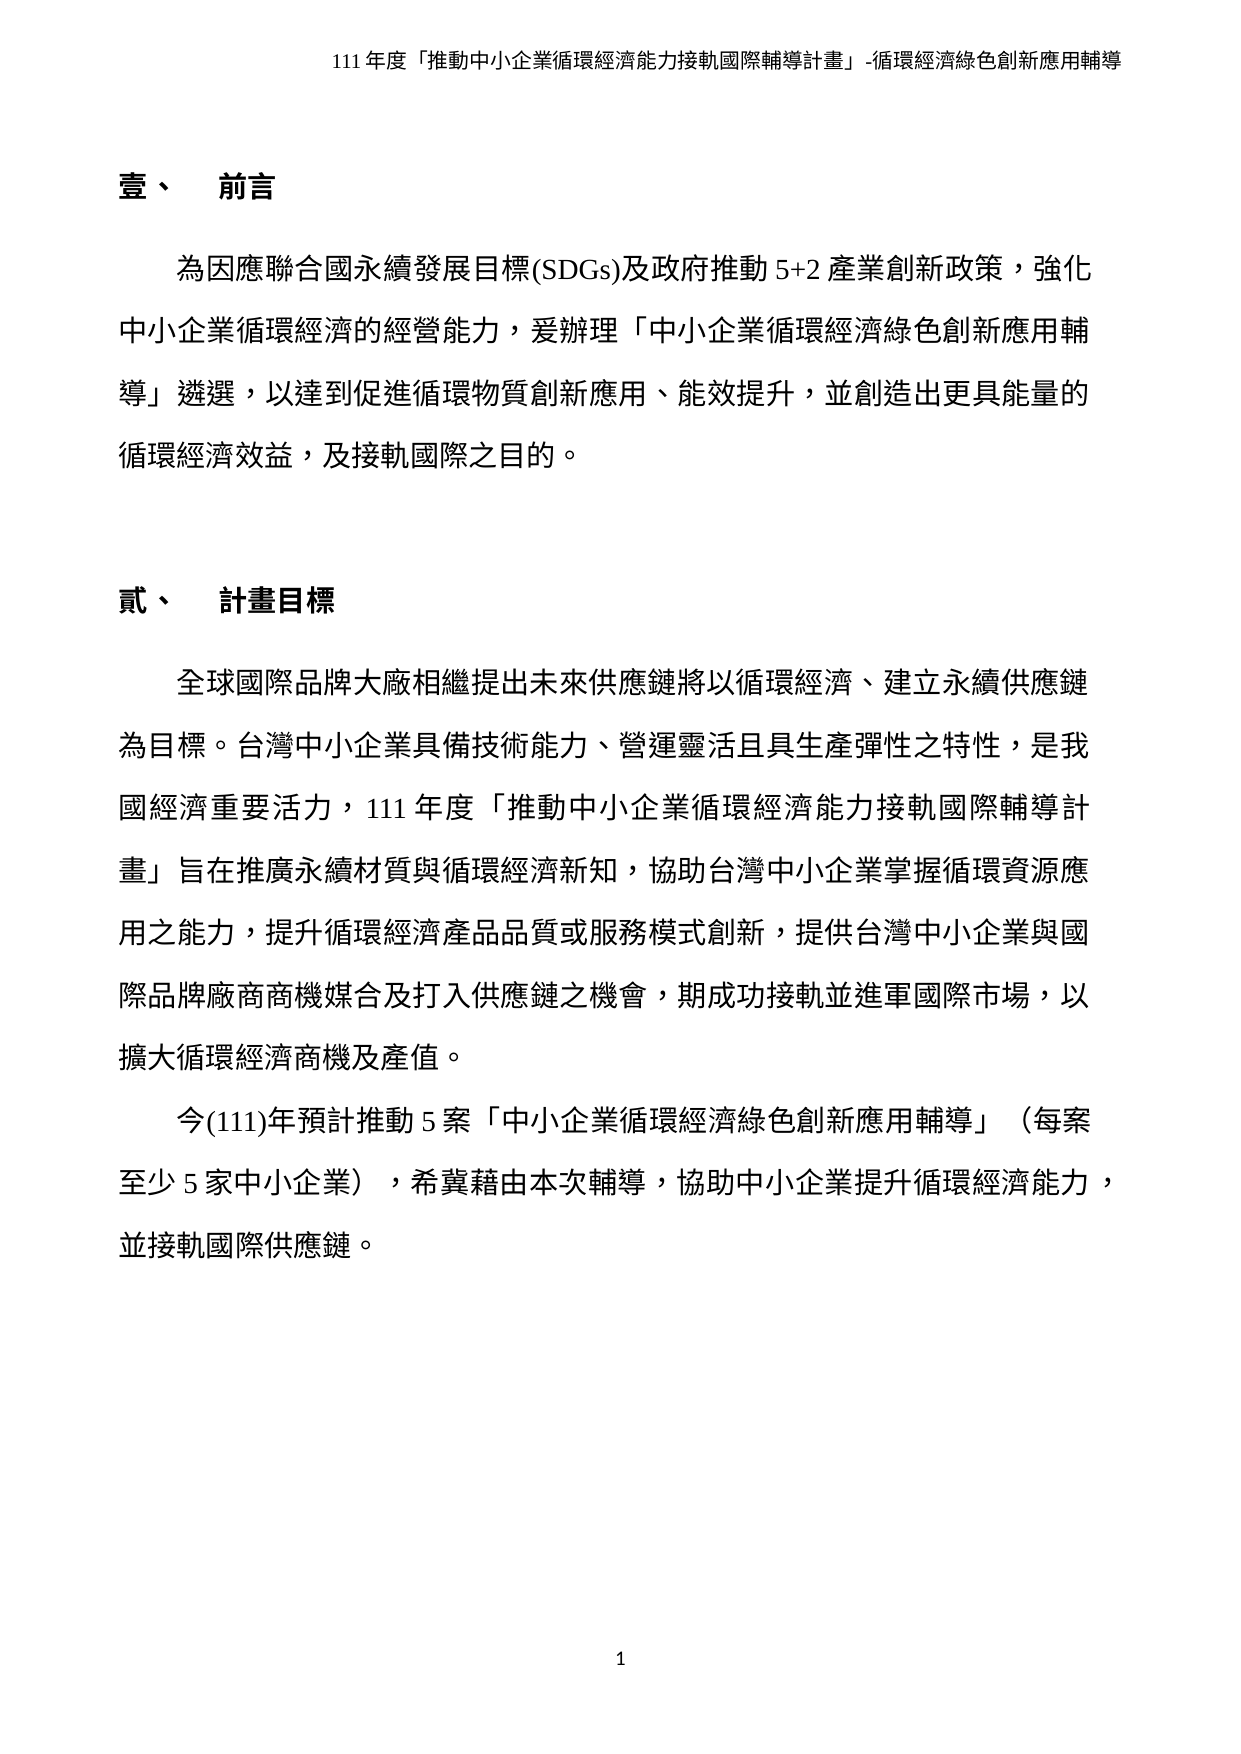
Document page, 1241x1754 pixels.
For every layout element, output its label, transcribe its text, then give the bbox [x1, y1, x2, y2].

text 今(111)年預計推動5案「中小企業循環經濟綠色創新應用輔導」（每案至少5家中小企業），希冀藉由本次輔導，協助中小企業提升循環經濟能力，並接軌國際供應鏈。 [118, 1077, 1093, 1264]
list 前言 [118, 143, 1122, 205]
list 計畫目標 [118, 557, 1122, 620]
text 全球國際品牌大廠相繼提出未來供應鏈將以循環經濟、建立永續供應鏈為目標。台灣中小企業具備技術能力、營運靈活且具生產彈性之特性，是我國經濟重要活力，111年度「推動中小企業循環經濟能力接軌國際輔導計畫」旨在推廣永續材質與循環經濟新知，協助台灣中小企業掌握循環資源應用之能力，提升循環經濟產品品質或服務模式創新，提供台灣中小企業與國際品牌廠商商機媒合及打入供應鏈之機會，期成功接軌並進軍國際市場，以擴大循環經濟商機及產值。 [118, 639, 1093, 1077]
text 為因應聯合國永續發展目標(SDGs)及政府推動5+2產業創新政策，強化中小企業循環經濟的經營能力，爰辦理「中小企業循環經濟綠色創新應用輔導」遴選，以達到促進循環物質創新應用、能效提升，並創造出更具能量的循環經濟效益，及接軌國際之目的。 [118, 225, 1093, 475]
